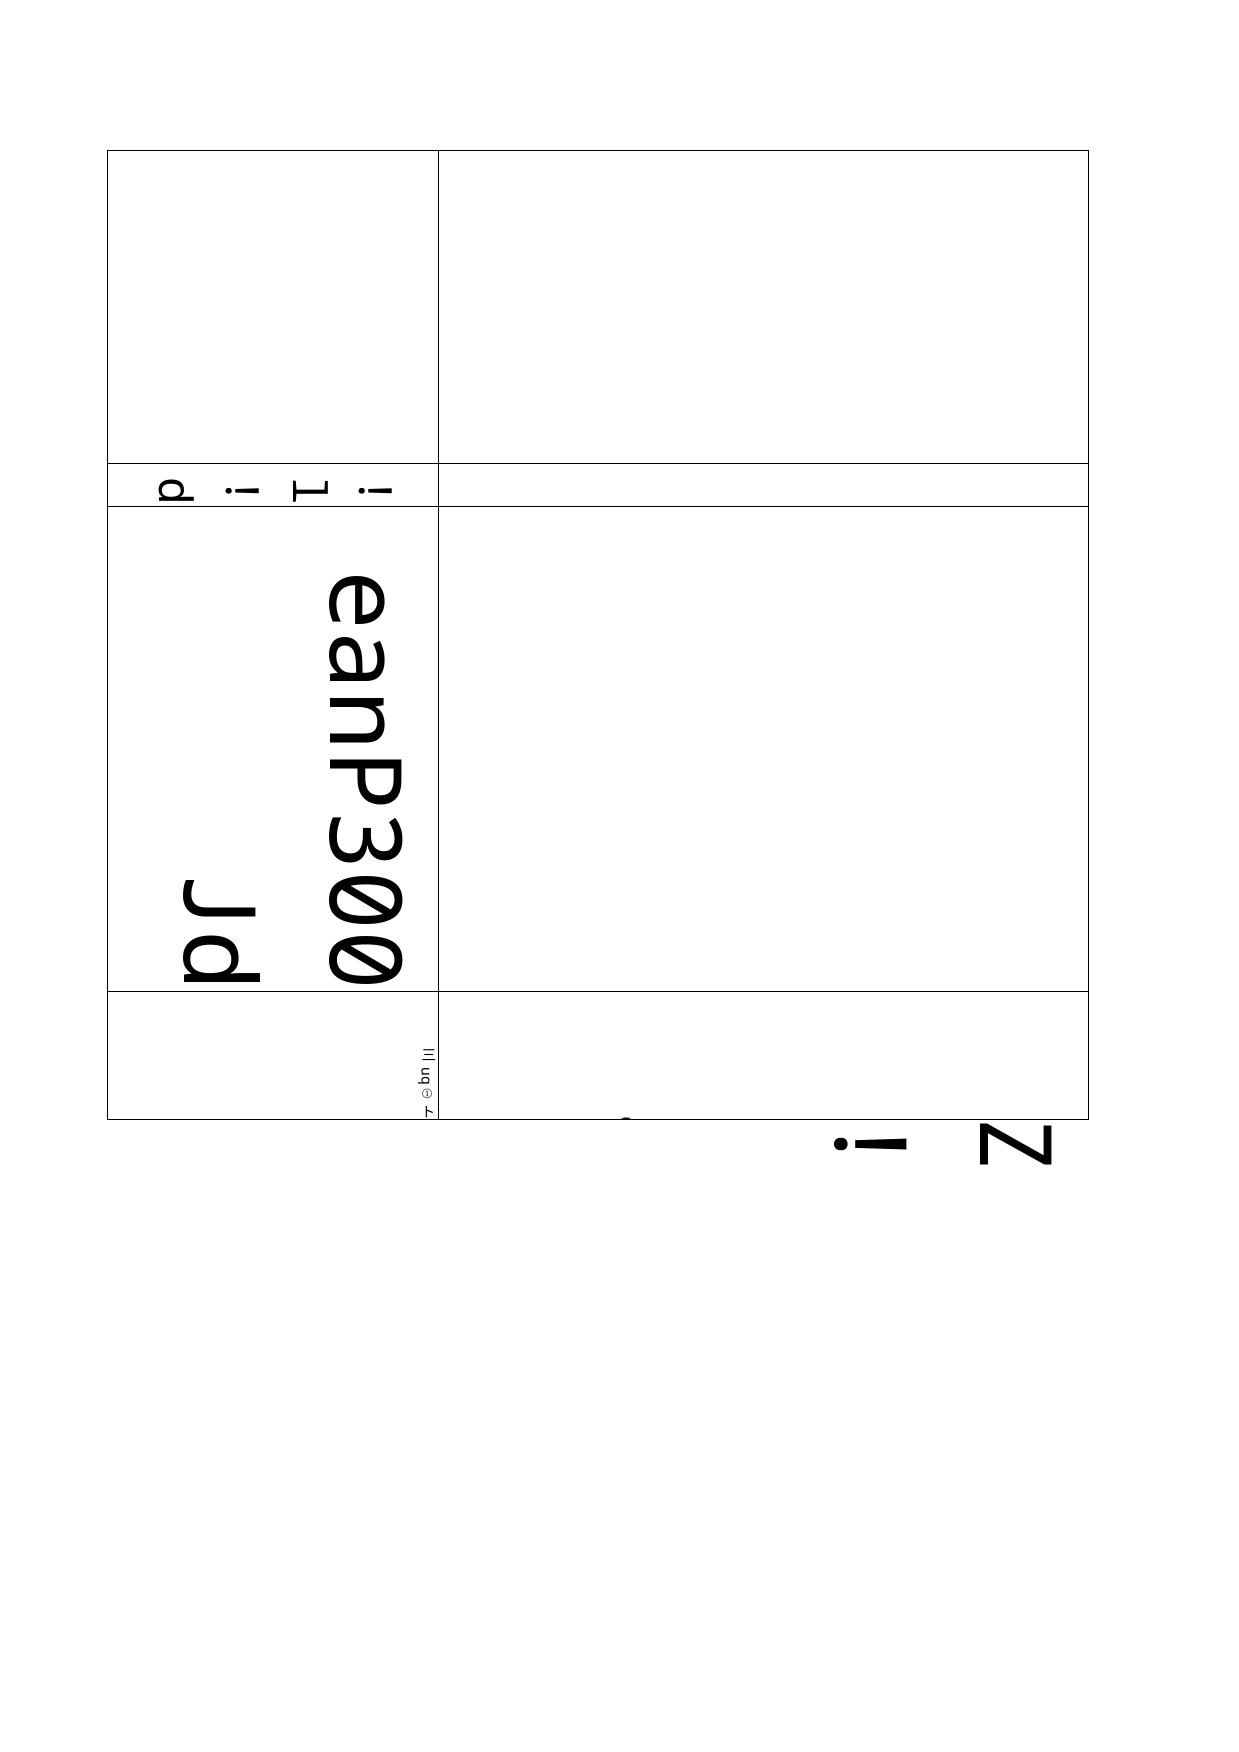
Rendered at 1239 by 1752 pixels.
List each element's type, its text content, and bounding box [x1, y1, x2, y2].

table_cell [439, 151, 1088, 463]
table_cell eanP300Jd [108, 507, 438, 991]
table_cell iesvues60119三spo>06一「u 一=enoue6e 心一uちde6rllsn 一e 」セ3060u而~0℃ の Od一/\()deunQe」qo[Idep 三 PO* 」 eu!*!leldn三 eAQsodsl euのもeunあ~而 eugepe」dOtJlQSOwesDh!lqo wo*eu]ldednのー>Qd一AQdpse」qoes=n60LAJ 「0」q60Yg0 Il!)uの型 [439, 507, 1088, 991]
table_cell !l!d [108, 464, 438, 506]
table_cell !!lsouefundodeuuepoupel)åns WO」d一=e6msn 」d60UW@ZOUlnunQe」euueQeuzeuSO(JZ! [439, 992, 1088, 1119]
table_cell [439, 464, 1088, 506]
table_cell [108, 151, 438, 463]
table_cell 三 uq①ト [108, 992, 438, 1119]
